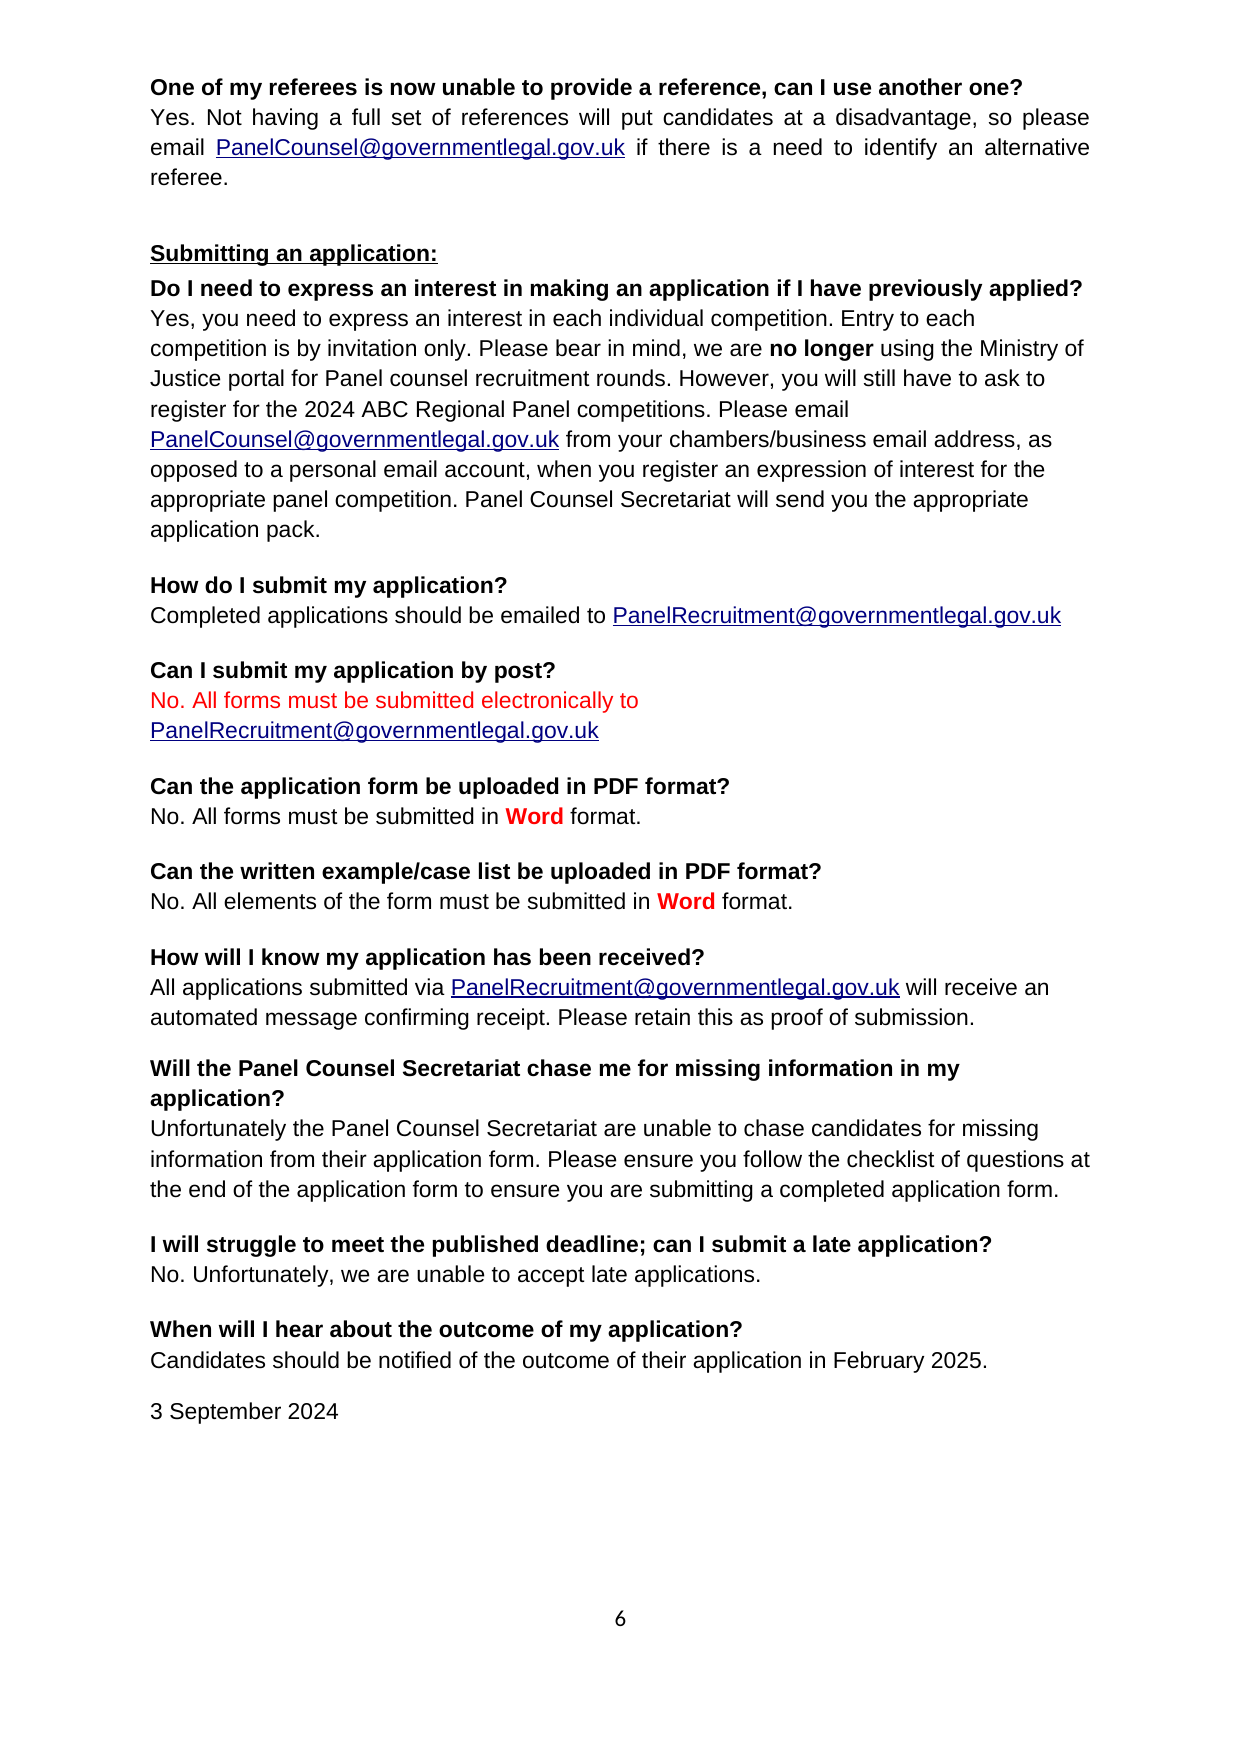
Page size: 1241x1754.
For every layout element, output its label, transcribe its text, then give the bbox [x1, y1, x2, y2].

text Yes. Not having a full set of references will put candidates at a disadvantage, so please email PanelCounsel@governmentlegal.gov.uk if there is a need to identify an alternative referee. [150, 104, 1090, 191]
text 3 September 2024 [150, 1398, 1090, 1424]
text No. All forms must be submitted in Word format. [150, 803, 1090, 829]
subtitle One of my referees is now unable to provide a reference, can I use another one? [150, 74, 1090, 100]
text No. All forms must be submitted electronically to PanelRecruitment@governmentlegal.gov.uk [150, 687, 1090, 744]
text All applications submitted via PanelRecruitment@governmentlegal.gov.uk will receive an automated message confirming receipt. Please retain this as proof of submission. [150, 974, 1090, 1030]
subtitle How will I know my application has been received? [150, 943, 1090, 970]
subtitle Can the written example/case list be uploaded in PDF format? [150, 858, 1090, 884]
text Candidates should be notified of the outcome of their application in February 2025. [150, 1347, 1090, 1373]
text No. Unfortunately, we are unable to accept late applications. [150, 1261, 1090, 1288]
subtitle Can the application form be uploaded in PDF format? [150, 773, 1090, 799]
text No. All elements of the form must be submitted in Word format. [150, 888, 1090, 915]
text Yes, you need to express an interest in each individual competition. Entry to each competition is by invitation only. Please bear in mind, we are no longer using the Ministry of Justice portal for Panel counsel recruitment rounds. However, you will still have to ask to register for the 2024 ABC Regional Panel competitions. Please email PanelCounsel@governmentlegal.gov.uk from your chambers/business email address, as opposed to a personal email account, when you register an expression of interest for the appropriate panel competition. Panel Counsel Secretariat will send you the appropriate application pack. [150, 305, 1090, 543]
subtitle How do I submit my application? [150, 572, 1090, 598]
subtitle When will I hear about the outcome of my application? [150, 1316, 1090, 1343]
subtitle Submitting an application: [150, 240, 1090, 267]
subtitle Can I submit my application by post? [150, 657, 1090, 683]
text Completed applications should be emailed to PanelRecruitment@governmentlegal.gov.uk [150, 602, 1090, 628]
subtitle I will struggle to meet the published deadline; can I submit a late application? [150, 1231, 1090, 1257]
text Will the Panel Counsel Secretariat chase me for missing information in my application? Unfortunately the Panel Counsel Secretariat are unable to chase candidates for missing information from their application form. Please ensure you follow the checklist of questions at the end of the application form to ensure you are submitting a completed application form. [150, 1055, 1090, 1202]
subtitle Do I need to express an interest in making an application if I have previously applied? [150, 275, 1090, 301]
